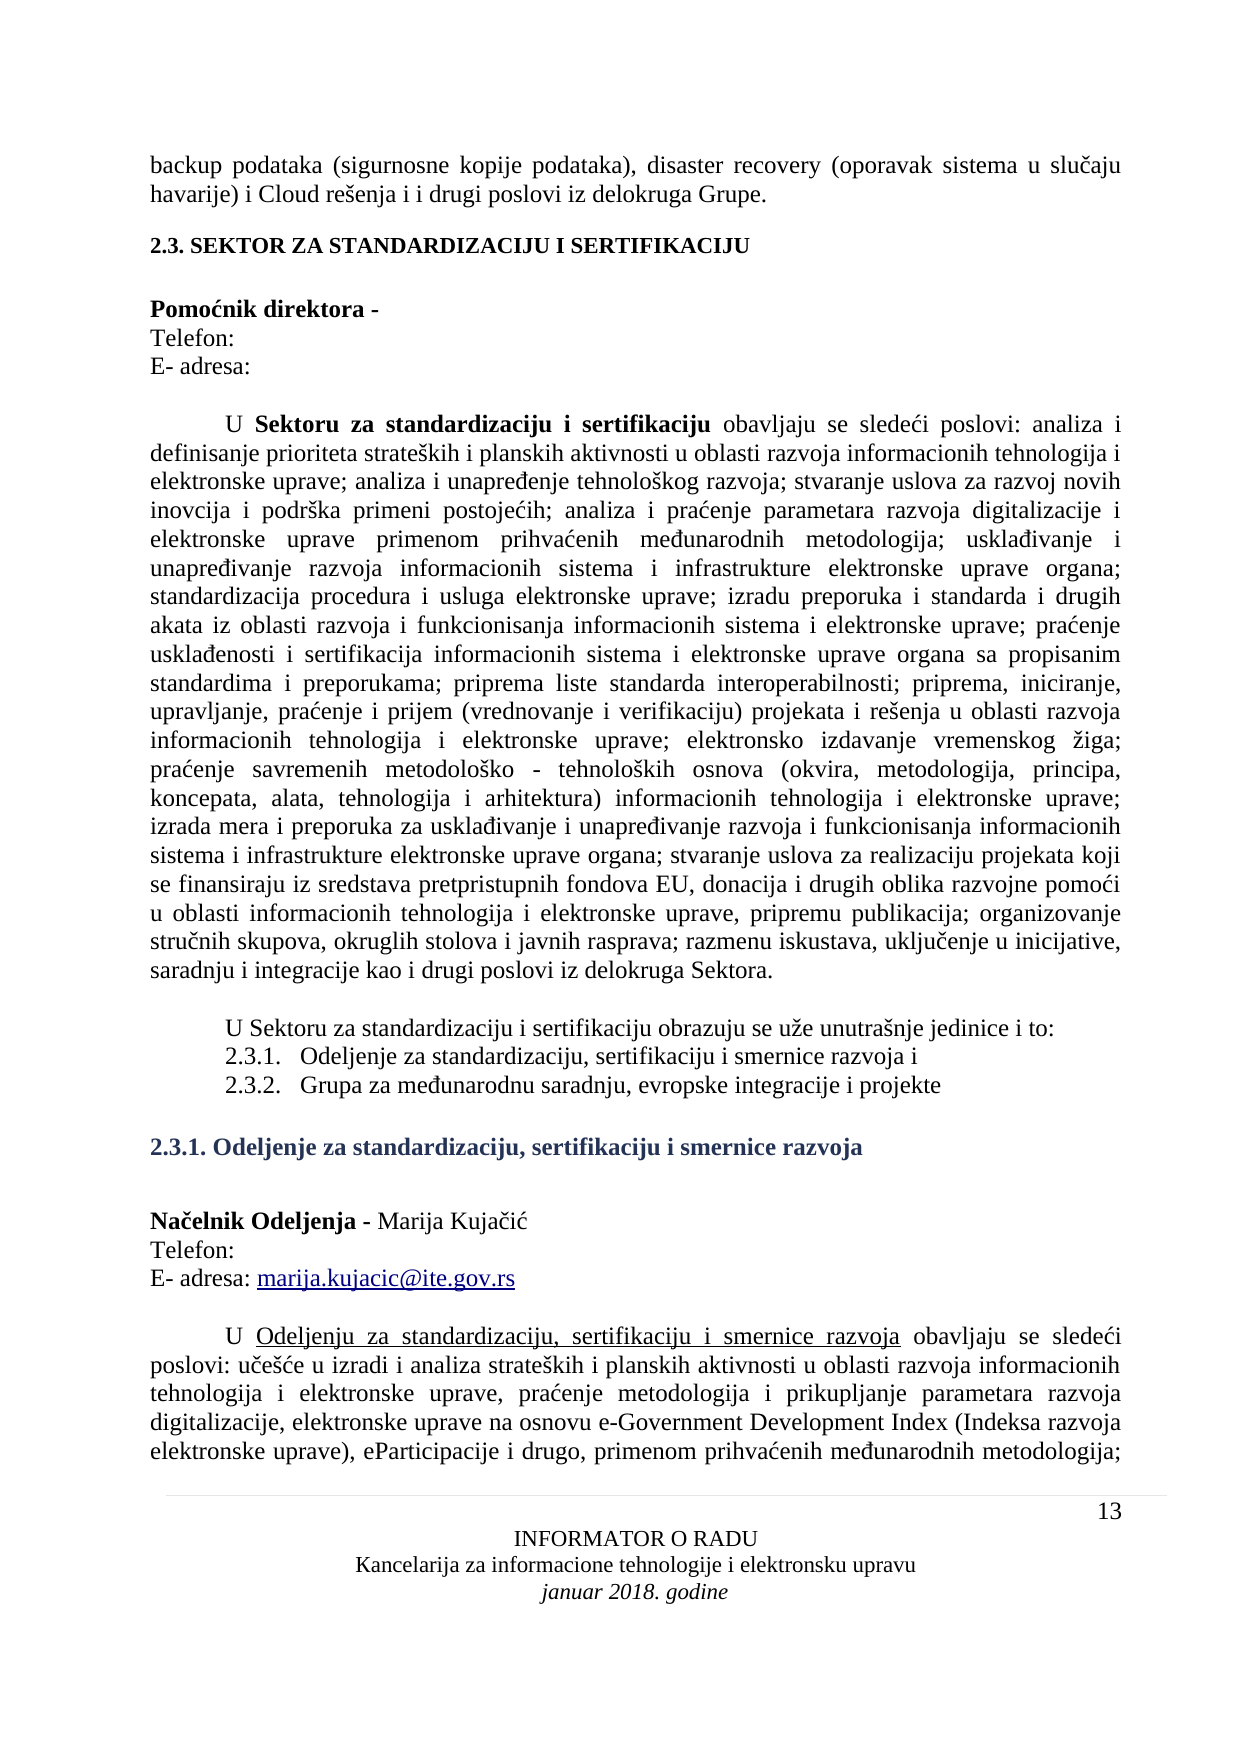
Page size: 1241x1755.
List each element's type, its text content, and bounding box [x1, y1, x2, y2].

text U Odelјenju za standardizaciju, sertifikaciju i smernice razvoja obavlјaju se sledeći poslovi: učešće u izradi i analiza strateških i planskih aktivnosti u oblasti razvoja informacionih tehnologija i elektronske uprave, praćenje metodologija i prikuplјanje parametara razvoja digitalizacije, elektronske uprave na osnovu e-Government Development Index (Indeksa razvoja elektronske uprave), eParticipacije i drugo, primenom prihvaćenih međunarodnih metodologija; [150, 1321, 1122, 1465]
text U Sektoru za standardizaciju i sertifikaciju obrazuju se uže unutrašnje jedinice i to: [150, 1013, 1122, 1041]
text backup podataka (sigurnosne kopije podataka), disaster recovery (oporavak sistema u slučaju havarije) i Cloud rešenja i i drugi poslovi iz delokruga Grupe. [150, 150, 1122, 207]
subtitle 2.3. SEKTOR ZA STANDARDIZACIJU I SERTIFIKACIJU [150, 232, 1122, 259]
text E- adresa: marija.kujacic@ite.gov.rs [150, 1263, 1122, 1292]
text Telefon: [150, 323, 1122, 351]
list Odelјenje za standardizaciju, sertifikaciju i smernice razvoja i [225, 1041, 1122, 1070]
text U Sektoru za standardizaciju i sertifikaciju obavlјaju se sledeći poslovi: analiza i definisanje prioriteta strateških i planskih aktivnosti u oblasti razvoja informacionih tehnologija i elektronske uprave; analiza i unapređenje tehnološkog razvoja; stvaranje uslova za razvoj novih inovcija i podrška primeni postojećih; analiza i praćenje parametara razvoja digitalizacije i elektronske uprave primenom prihvaćenih međunarodnih metodologija; usklađivanje i unapređivanje razvoja informacionih sistema i infrastrukture elektronske uprave organa; standardizacija procedura i usluga elektronske uprave; izradu preporuka i standarda i drugih akata iz oblasti razvoja i funkcionisanja informacionih sistema i elektronske uprave; praćenje usklađenosti i sertifikacija informacionih sistema i elektronske uprave organa sa propisanim standardima i preporukama; priprema liste standarda interoperabilnosti; priprema, iniciranje, upravlјanje, praćenje i prijem (vrednovanje i verifikaciju) projekata i rešenja u oblasti razvoja informacionih tehnologija i elektronske uprave; elektronsko izdavanje vremenskog žiga; praćenje savremenih metodološko - tehnoloških osnova (okvira, metodologija, principa, koncepata, alata, tehnologija i arhitektura) informacionih tehnologija i elektronske uprave; izrada mera i preporuka za usklađivanje i unapređivanje razvoja i funkcionisanja informacionih sistema i infrastrukture elektronske uprave organa; stvaranje uslova za realizaciju projekata koji se finansiraju iz sredstava pretpristupnih fondova EU, donacija i drugih oblika razvojne pomoći u oblasti informacionih tehnologija i elektronske uprave, pripremu publikacija; organizovanje stručnih skupova, okruglih stolova i javnih rasprava; razmenu iskustava, uklјučenje u inicijative, saradnju i integracije kao i drugi poslovi iz delokruga Sektora. [150, 409, 1122, 984]
text Načelnik Odelјenja - Marija Kujačić [150, 1206, 1122, 1235]
text Pomoćnik direktora - [150, 294, 1122, 323]
subtitle 2.3.1. Odelјenje za standardizaciju, sertifikaciju i smernice razvoja [150, 1132, 1122, 1161]
text E- adresa: [150, 351, 1122, 380]
text Telefon: [150, 1235, 1122, 1263]
list Grupa za međunarodnu saradnju, evropske integracije i projekte [225, 1070, 1122, 1099]
